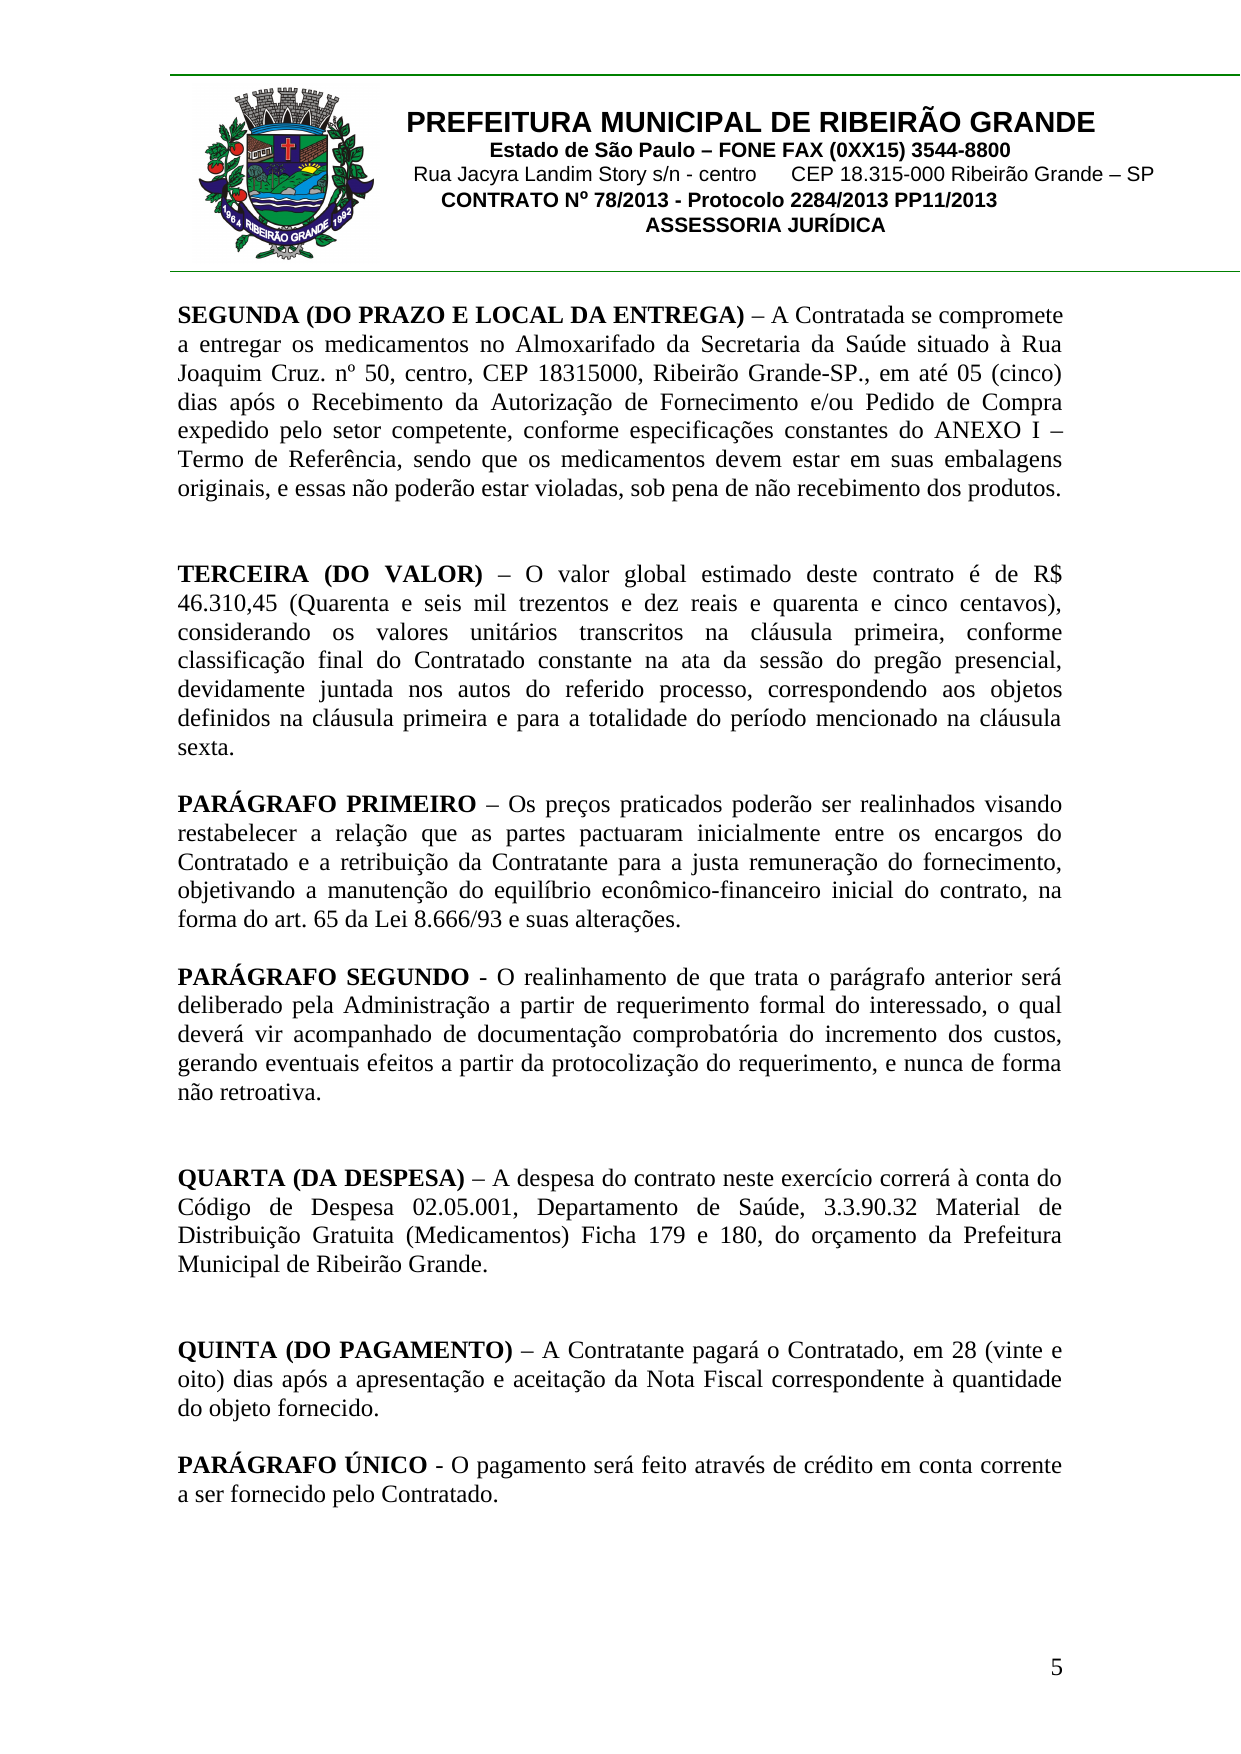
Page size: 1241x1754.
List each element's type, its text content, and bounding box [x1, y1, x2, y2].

text TERCEIRA (DO VALOR) – O valor global estimado deste contrato é de R$ 46.310,45 (Quarenta e seis mil trezentos e dez reais e quarenta e cinco centavos), considerando os valores unitários transcritos na cláusula primeira, conforme classificação final do Contratado constante na ata da sessão do pregão presencial, devidamente juntada nos autos do referido processo, correspondendo aos objetos definidos na cláusula primeira e para a totalidade do período mencionado na cláusula sexta. [177, 559, 1063, 761]
text QUINTA (DO PAGAMENTO) – A Contratante pagará o Contratado, em 28 (vinte e oito) dias após a apresentação e aceitação da Nota Fiscal correspondente à quantidade do objeto fornecido. [177, 1336, 1063, 1422]
text SEGUNDA (DO PRAZO E LOCAL DA ENTREGA) – A Contratada se compromete a entregar os medicamentos no Almoxarifado da Secretaria da Saúde situado à Rua Joaquim Cruz. nº 50, centro, CEP 18315000, Ribeirão Grande-SP., em até 05 (cinco) dias após o Recebimento da Autorização de Fornecimento e/ou Pedido de Compra expedido pelo setor competente, conforme especificações constantes do ANEXO I – Termo de Referência, sendo que os medicamentos devem estar em suas embalagens originais, e essas não poderão estar violadas, sob pena de não recebimento dos produtos. [177, 301, 1063, 502]
text PARÁGRAFO SEGUNDO - O realinhamento de que trata o parágrafo anterior será deliberado pela Administração a partir de requerimento formal do interessado, o qual deverá vir acompanhado de documentação comprobatória do incremento dos custos, gerando eventuais efeitos a partir da protocolização do requerimento, e nunca de forma não retroativa. [177, 962, 1063, 1106]
text PARÁGRAFO PRIMEIRO – Os preços praticados poderão ser realinhados visando restabelecer a relação que as partes pactuaram inicialmente entre os encargos do Contratado e a retribuição da Contratante para a justa remuneração do fornecimento, objetivando a manutenção do equilíbrio econômico-financeiro inicial do contrato, na forma do art. 65 da Lei 8.666/93 e suas alterações. [177, 789, 1063, 933]
text PARÁGRAFO ÚNICO - O pagamento será feito através de crédito em conta corrente a ser fornecido pelo Contratado. [177, 1451, 1063, 1508]
picture [192, 83, 380, 264]
text QUARTA (DA DESPESA) – A despesa do contrato neste exercício correrá à conta do Código de Despesa 02.05.001, Departamento de Saúde, 3.3.90.32 Material de Distribuição Gratuita (Medicamentos) Ficha 179 e 180, do orçamento da Prefeitura Municipal de Ribeirão Grande. [177, 1163, 1063, 1278]
